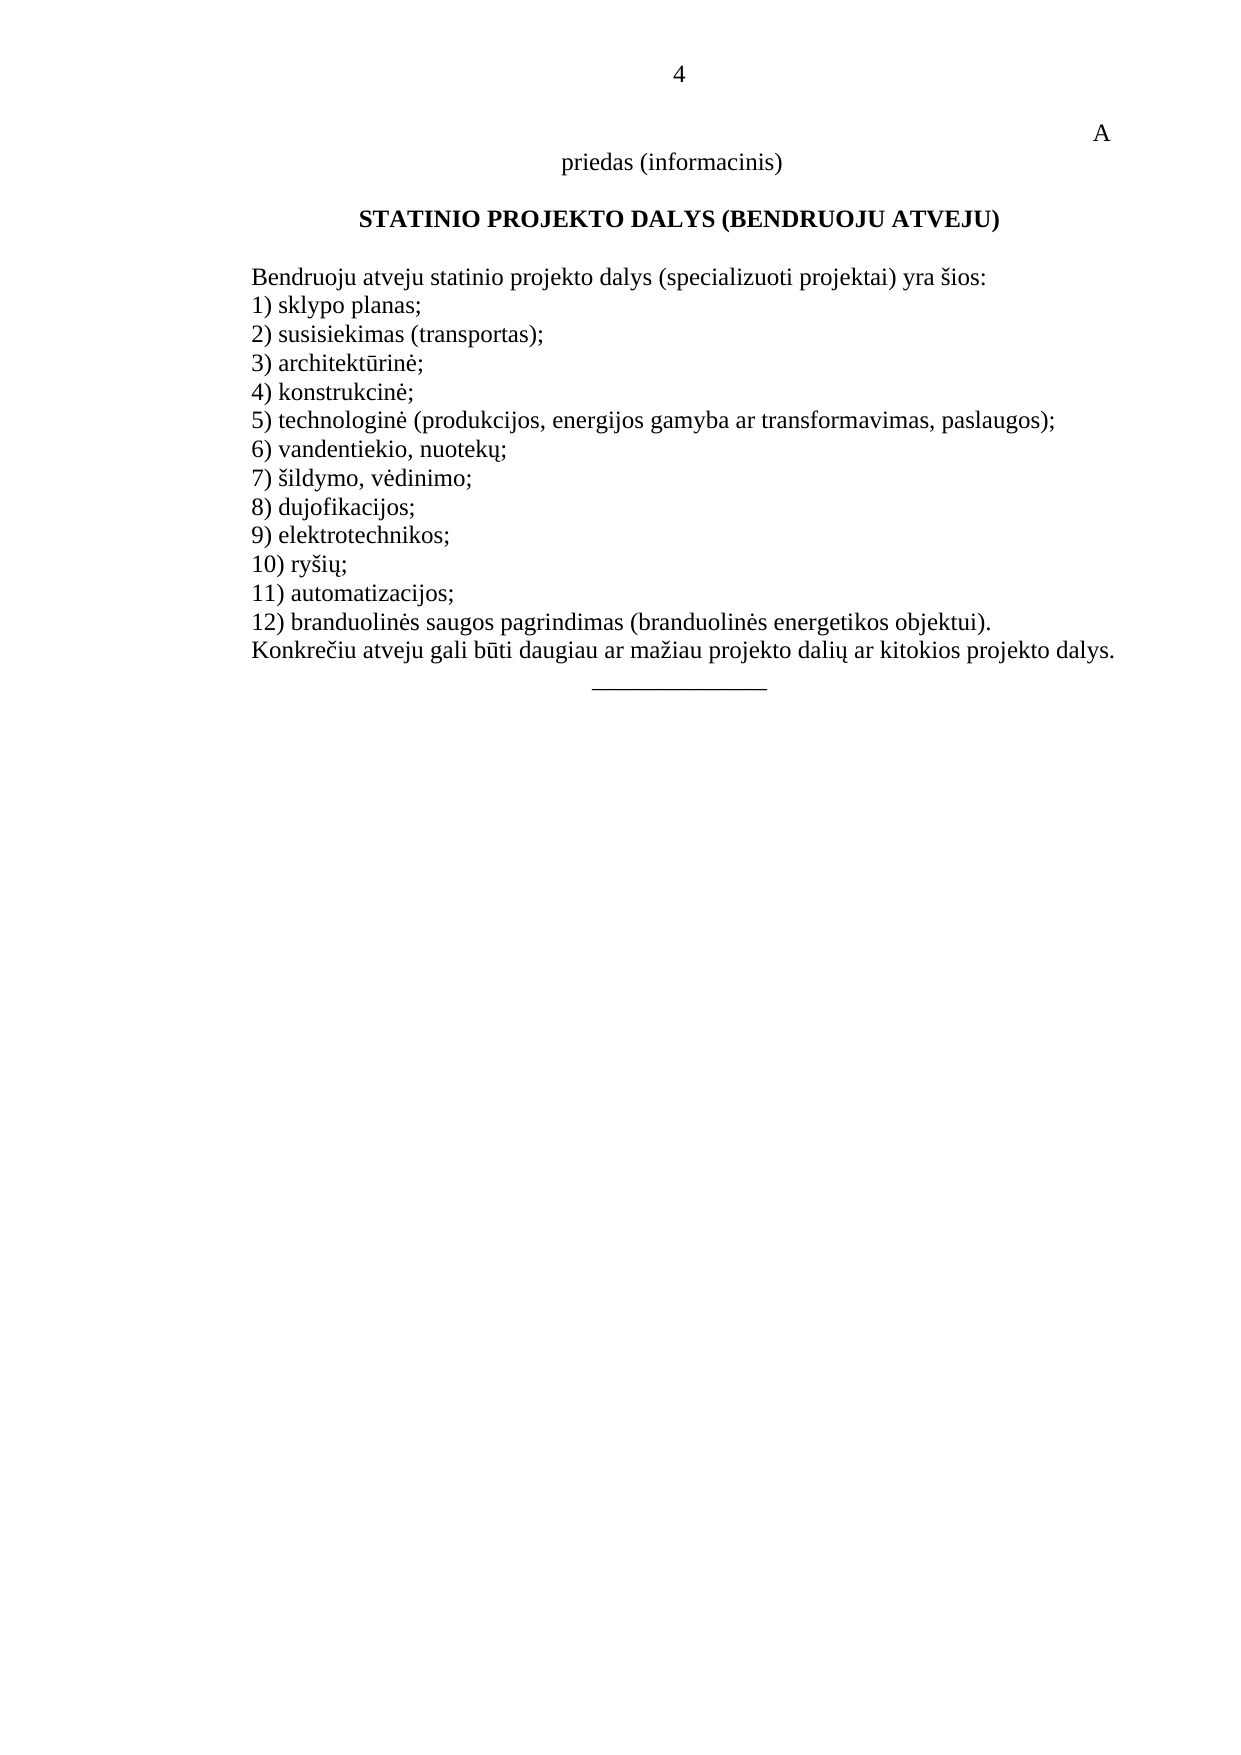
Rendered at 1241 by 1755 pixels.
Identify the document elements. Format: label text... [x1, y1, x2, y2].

text Konkrečiu atveju gali būti daugiau ar mažiau projekto dalių ar kitokios projekto dalys. [177, 636, 1181, 664]
text 3) architektūrinė; [177, 348, 1181, 377]
text ______________ [177, 664, 1181, 693]
text Bendruoju atveju statinio projekto dalys (specializuoti projektai) yra šios: [177, 262, 1181, 291]
text 7) šildymo, vėdinimo; [177, 463, 1181, 492]
text 12) branduolinės saugos pagrindimas (branduolinės energetikos objektui). [177, 607, 1181, 636]
text A priedas (informacinis) [561, 118, 1181, 176]
text 6) vandentiekio, nuotekų; [177, 434, 1181, 463]
text 1) sklypo planas; [177, 291, 1181, 319]
text STATINIO PROJEKTO DALYS (BENDRUOJU ATVEJU) [177, 204, 1181, 233]
text 9) elektrotechnikos; [177, 521, 1181, 549]
text 4) konstrukcinė; [177, 377, 1181, 406]
text 11) automatizacijos; [177, 578, 1181, 607]
text 2) susisiekimas (transportas); [177, 319, 1181, 348]
text 10) ryšių; [177, 549, 1181, 578]
text 5) technologinė (produkcijos, energijos gamyba ar transformavimas, paslaugos); [177, 406, 1181, 434]
text 8) dujofikacijos; [177, 492, 1181, 521]
